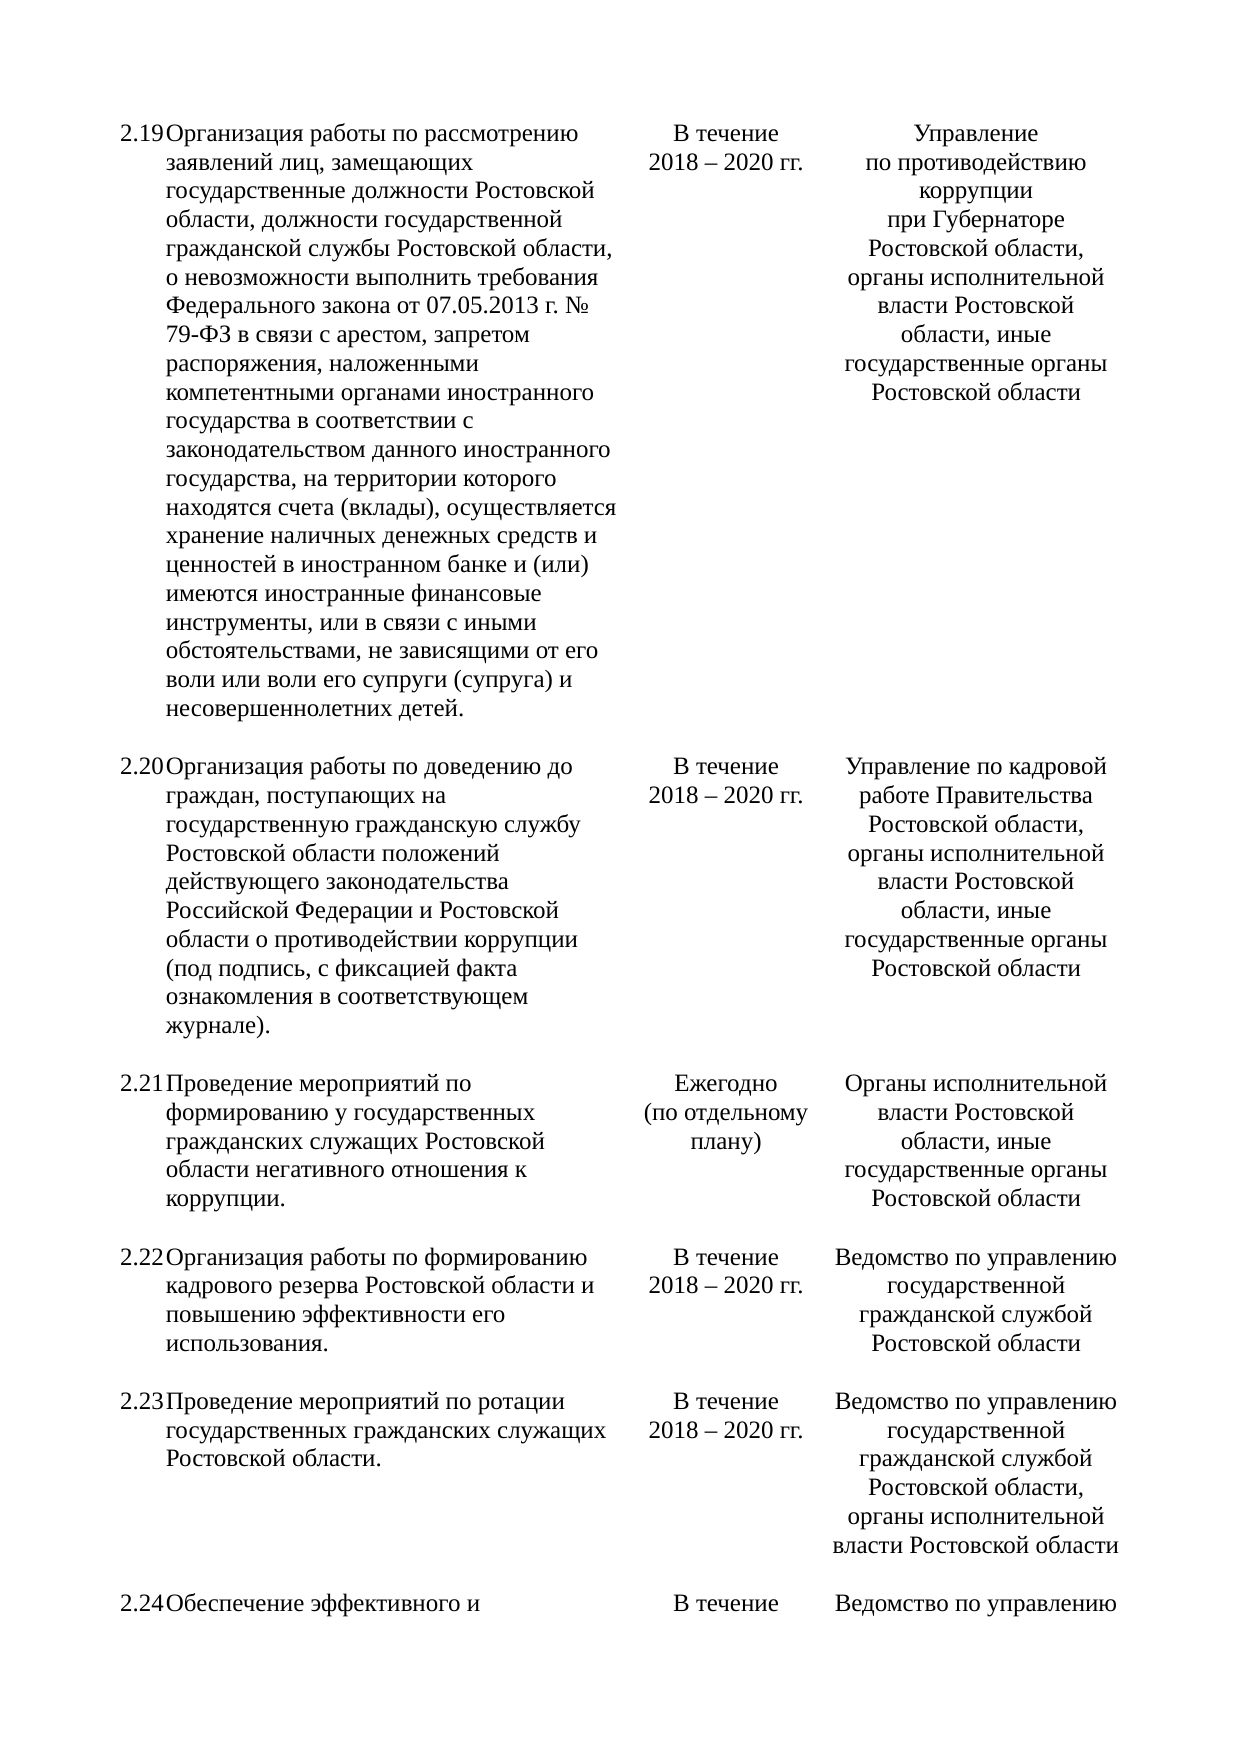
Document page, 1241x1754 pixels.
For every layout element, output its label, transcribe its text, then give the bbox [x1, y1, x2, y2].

table_cell 2.19 [118, 118, 166, 751]
table_cell В течение 2018 – 2020 гг. [622, 1242, 830, 1386]
table_cell В течение [622, 1588, 830, 1617]
table_cell Ведомство по управлению [830, 1588, 1122, 1617]
table_cell Проведение мероприятий по ротации государственных гражданских служащих Ростовской области. [166, 1386, 622, 1588]
table_cell Управление по противодействию коррупции при Губернаторе Ростовской области, органы исполнительной власти Ростовской области, иные государственные органы Ростовской области [830, 118, 1122, 751]
table_cell В течение 2018 – 2020 гг. [622, 751, 830, 1068]
table_cell Организация работы по доведению до граждан, поступающих на государственную гражданскую службу Ростовской области положений действующего законодательства Российской Федерации и Ростовской области о противодействии коррупции (под подпись, с фиксацией факта ознакомления в соответствующем журнале). [166, 751, 622, 1068]
table_cell Органы исполнительной власти Ростовской области, иные государственные органы Ростовской области [830, 1068, 1122, 1242]
table_cell Организация работы по формированию кадрового резерва Ростовской области и повышению эффективности его использования. [166, 1242, 622, 1386]
table_cell В течение 2018 – 2020 гг. [622, 118, 830, 751]
table_cell 2.23 [118, 1386, 166, 1588]
table_cell 2.21 [118, 1068, 166, 1242]
table_cell Ежегодно (по отдельному плану) [622, 1068, 830, 1242]
table_cell Организация работы по рассмотрению заявлений лиц, замещающих государственные должности Ростовской области, должности государственной гражданской службы Ростовской области, о невозможности выполнить требования Федерального закона от 07.05.2013 г. № 79-ФЗ в связи с арестом, запретом распоряжения, наложенными компетентными органами иностранного государства в соответствии с законодательством данного иностранного государства, на территории которого находятся счета (вклады), осуществляется хранение наличных денежных средств и ценностей в иностранном банке и (или) имеются иностранные финансовые инструменты, или в связи с иными обстоятельствами, не зависящими от его воли или воли его супруги (супруга) и несовершеннолетних детей. [166, 118, 622, 751]
table_cell Ведомство по управлению государственной гражданской службой Ростовской области [830, 1242, 1122, 1386]
table_cell 2.22 [118, 1242, 166, 1386]
table_cell Ведомство по управлению государственной гражданской службой Ростовской области, органы исполнительной власти Ростовской области [830, 1386, 1122, 1588]
table_cell В течение 2018 – 2020 гг. [622, 1386, 830, 1588]
table_cell 2.20 [118, 751, 166, 1068]
table_cell Управление по кадровой работе Правительства Ростовской области, органы исполнительной власти Ростовской области, иные государственные органы Ростовской области [830, 751, 1122, 1068]
table_cell 2.24 [118, 1588, 166, 1617]
table_cell Проведение мероприятий по формированию у государственных гражданских служащих Ростовской области негативного отношения к коррупции. [166, 1068, 622, 1242]
